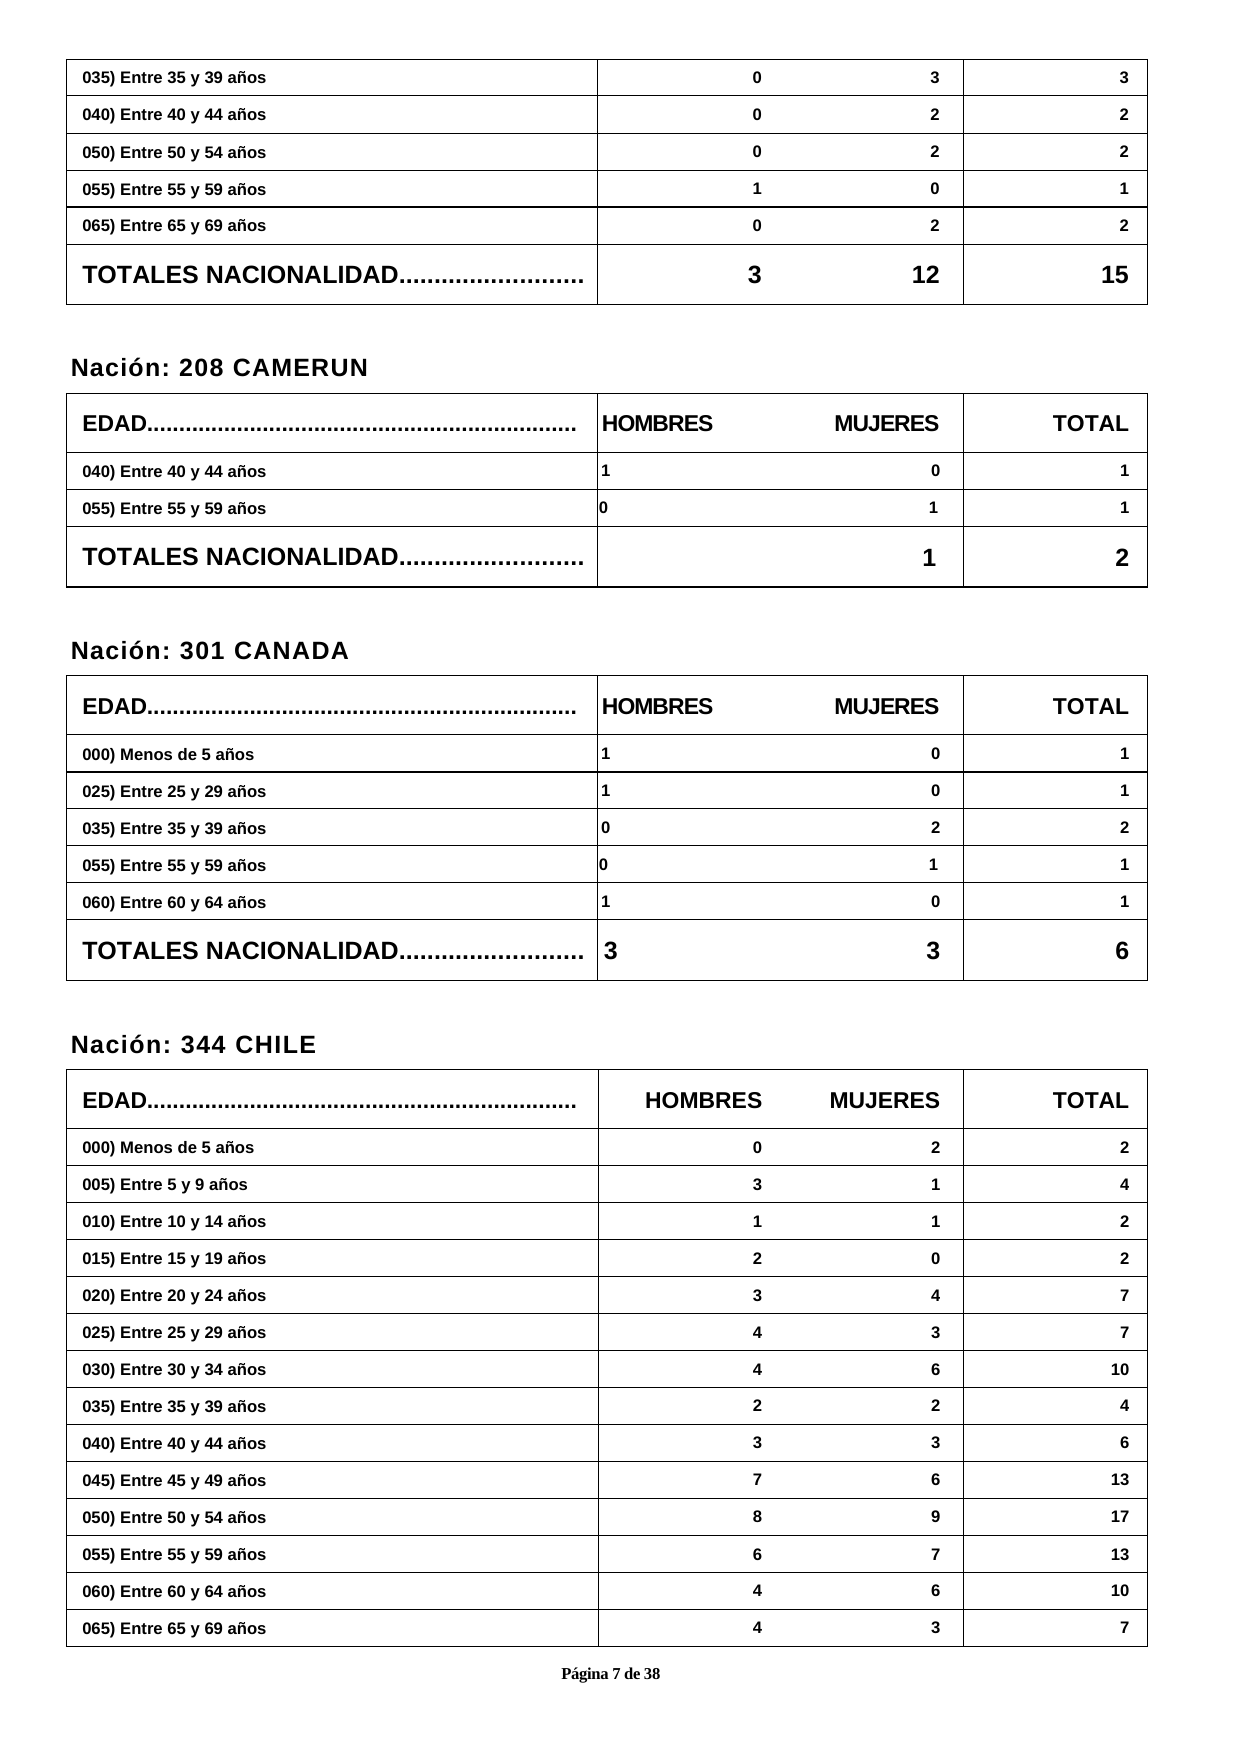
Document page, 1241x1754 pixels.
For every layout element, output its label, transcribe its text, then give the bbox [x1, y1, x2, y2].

table_cell 10 [964, 1351, 1147, 1387]
table_cell TOTALES NACIONALIDAD [67, 527, 597, 586]
table_cell 0 [838, 171, 963, 206]
table_cell 1 1 [598, 527, 963, 586]
table_cell 15 [964, 245, 1147, 304]
text Nación: 208 CAMERUN [71, 356, 1151, 382]
table_cell 4 [797, 1277, 963, 1313]
table_cell 2 [838, 208, 963, 243]
table_cell 1 [599, 1203, 797, 1239]
table_cell 1 [797, 1166, 963, 1202]
table_cell 1 0 [598, 883, 963, 919]
table_cell 055) Entre 55 y 59 años [67, 1536, 598, 1572]
table_cell 3 [598, 245, 838, 304]
table_cell 4 [599, 1314, 797, 1350]
table_cell 1 0 [598, 453, 963, 489]
table_header HOMBRES MUJERES [598, 394, 963, 452]
table_cell 3 [599, 1277, 797, 1313]
table_cell 040) Entre 40 y 44 años [67, 96, 597, 132]
table_header 035) Entre 35 y 39 años [67, 60, 597, 95]
table_cell 010) Entre 10 y 14 años [67, 1203, 598, 1239]
table_cell 6 [797, 1462, 963, 1498]
table_cell 17 [964, 1499, 1147, 1535]
table_cell 0 1 [598, 846, 963, 882]
table_cell 8 [599, 1499, 797, 1535]
table_cell 030) Entre 30 y 34 años [67, 1351, 598, 1387]
table_cell TOTALES NACIONALIDAD [67, 920, 597, 980]
table_header TOTAL [964, 394, 1147, 452]
table_cell 3 [599, 1425, 797, 1461]
table_cell 050) Entre 50 y 54 años [67, 1499, 598, 1535]
table_cell 2 [599, 1388, 797, 1424]
table_cell 7 [964, 1610, 1147, 1646]
table_header HOMBRES MUJERES [598, 676, 963, 734]
table_cell 025) Entre 25 y 29 años [67, 1314, 598, 1350]
table_cell 4 [964, 1166, 1147, 1202]
table_cell 3 [797, 1425, 963, 1461]
table_cell 2 [964, 208, 1147, 243]
table_cell 2 [964, 527, 1147, 586]
table_cell 2 [964, 1240, 1147, 1276]
table_cell 6 [797, 1573, 963, 1609]
table_cell 4 [599, 1573, 797, 1609]
table_cell 6 [964, 920, 1147, 980]
table_cell 4 [599, 1610, 797, 1646]
table_cell 050) Entre 50 y 54 años [67, 134, 597, 169]
table_cell 1 [964, 846, 1147, 882]
table_header 3 [964, 60, 1147, 95]
table_cell 7 [964, 1314, 1147, 1350]
table_cell 7 [964, 1277, 1147, 1313]
table_cell 10 [964, 1573, 1147, 1609]
table_header 3 [838, 60, 963, 95]
table_cell 1 0 [598, 773, 963, 808]
table_cell 3 [599, 1166, 797, 1202]
table_cell 1 [964, 735, 1147, 771]
table_cell 7 [797, 1536, 963, 1572]
table_header EDAD [67, 1070, 598, 1128]
text Nación: 301 CANADA [71, 639, 1151, 665]
table_cell 0 [598, 134, 838, 169]
table_cell 1 [964, 773, 1147, 808]
text Nación: 344 CHILE [71, 1032, 1151, 1058]
table_cell 055) Entre 55 y 59 años [67, 846, 597, 882]
table_cell 7 [599, 1462, 797, 1498]
table_cell 040) Entre 40 y 44 años [67, 1425, 598, 1461]
table_cell 4 [599, 1351, 797, 1387]
table_cell 2 [964, 134, 1147, 169]
table_header 0 [598, 60, 838, 95]
table_cell 2 [599, 1240, 797, 1276]
table_cell 6 [599, 1536, 797, 1572]
table_cell 035) Entre 35 y 39 años [67, 809, 597, 845]
table_header TOTAL [964, 676, 1147, 734]
table_cell 12 [838, 245, 963, 304]
table_cell 1 [797, 1203, 963, 1239]
table_cell 025) Entre 25 y 29 años [67, 773, 597, 808]
table_cell 13 [964, 1462, 1147, 1498]
table_cell 000) Menos de 5 años [67, 735, 597, 771]
text Página 7 de 38 [71, 1664, 1151, 1683]
table_cell 6 [964, 1425, 1147, 1461]
table_cell 0 [599, 1129, 797, 1165]
table_cell 060) Entre 60 y 64 años [67, 883, 597, 919]
table_cell 2 [964, 1203, 1147, 1239]
table_cell 060) Entre 60 y 64 años [67, 1573, 598, 1609]
table_cell 2 [838, 96, 963, 132]
table_cell 1 0 [598, 735, 963, 771]
table_cell 065) Entre 65 y 69 años [67, 208, 597, 243]
table_header MUJERES [797, 1070, 963, 1128]
table_cell 0 2 [598, 809, 963, 845]
table_cell 6 [797, 1351, 963, 1387]
table_cell 015) Entre 15 y 19 años [67, 1240, 598, 1276]
table_cell 1 [964, 490, 1147, 526]
table_cell 020) Entre 20 y 24 años [67, 1277, 598, 1313]
table_cell 2 [797, 1388, 963, 1424]
table_cell 3 [797, 1314, 963, 1350]
table_cell 000) Menos de 5 años [67, 1129, 598, 1165]
table_cell 3 [797, 1610, 963, 1646]
table_cell 0 [797, 1240, 963, 1276]
table_cell 4 [964, 1388, 1147, 1424]
table_cell 040) Entre 40 y 44 años [67, 453, 597, 489]
table_cell 035) Entre 35 y 39 años [67, 1388, 598, 1424]
table_cell 1 [964, 883, 1147, 919]
table_header EDAD [67, 676, 597, 734]
table_cell 3 3 [598, 920, 963, 980]
table_cell 0 [598, 96, 838, 132]
table_cell 055) Entre 55 y 59 años [67, 171, 597, 206]
table_cell 0 [598, 208, 838, 243]
table_cell 045) Entre 45 y 49 años [67, 1462, 598, 1498]
table_cell 2 [797, 1129, 963, 1165]
table_cell 2 [964, 96, 1147, 132]
table_cell 9 [797, 1499, 963, 1535]
table_cell 0 1 [598, 490, 963, 526]
table_header HOMBRES [599, 1070, 797, 1128]
table_cell 1 [964, 453, 1147, 489]
table_cell 005) Entre 5 y 9 años [67, 1166, 598, 1202]
table_header TOTAL [964, 1070, 1147, 1128]
table_cell TOTALES NACIONALIDAD [67, 245, 597, 304]
table_cell 1 [964, 171, 1147, 206]
table_cell 2 [964, 809, 1147, 845]
table_cell 055) Entre 55 y 59 años [67, 490, 597, 526]
table_cell 13 [964, 1536, 1147, 1572]
table_cell 2 [964, 1129, 1147, 1165]
table_header EDAD [67, 394, 597, 452]
table_cell 2 [838, 134, 963, 169]
table_cell 1 [598, 171, 838, 206]
table_cell 065) Entre 65 y 69 años [67, 1610, 598, 1646]
